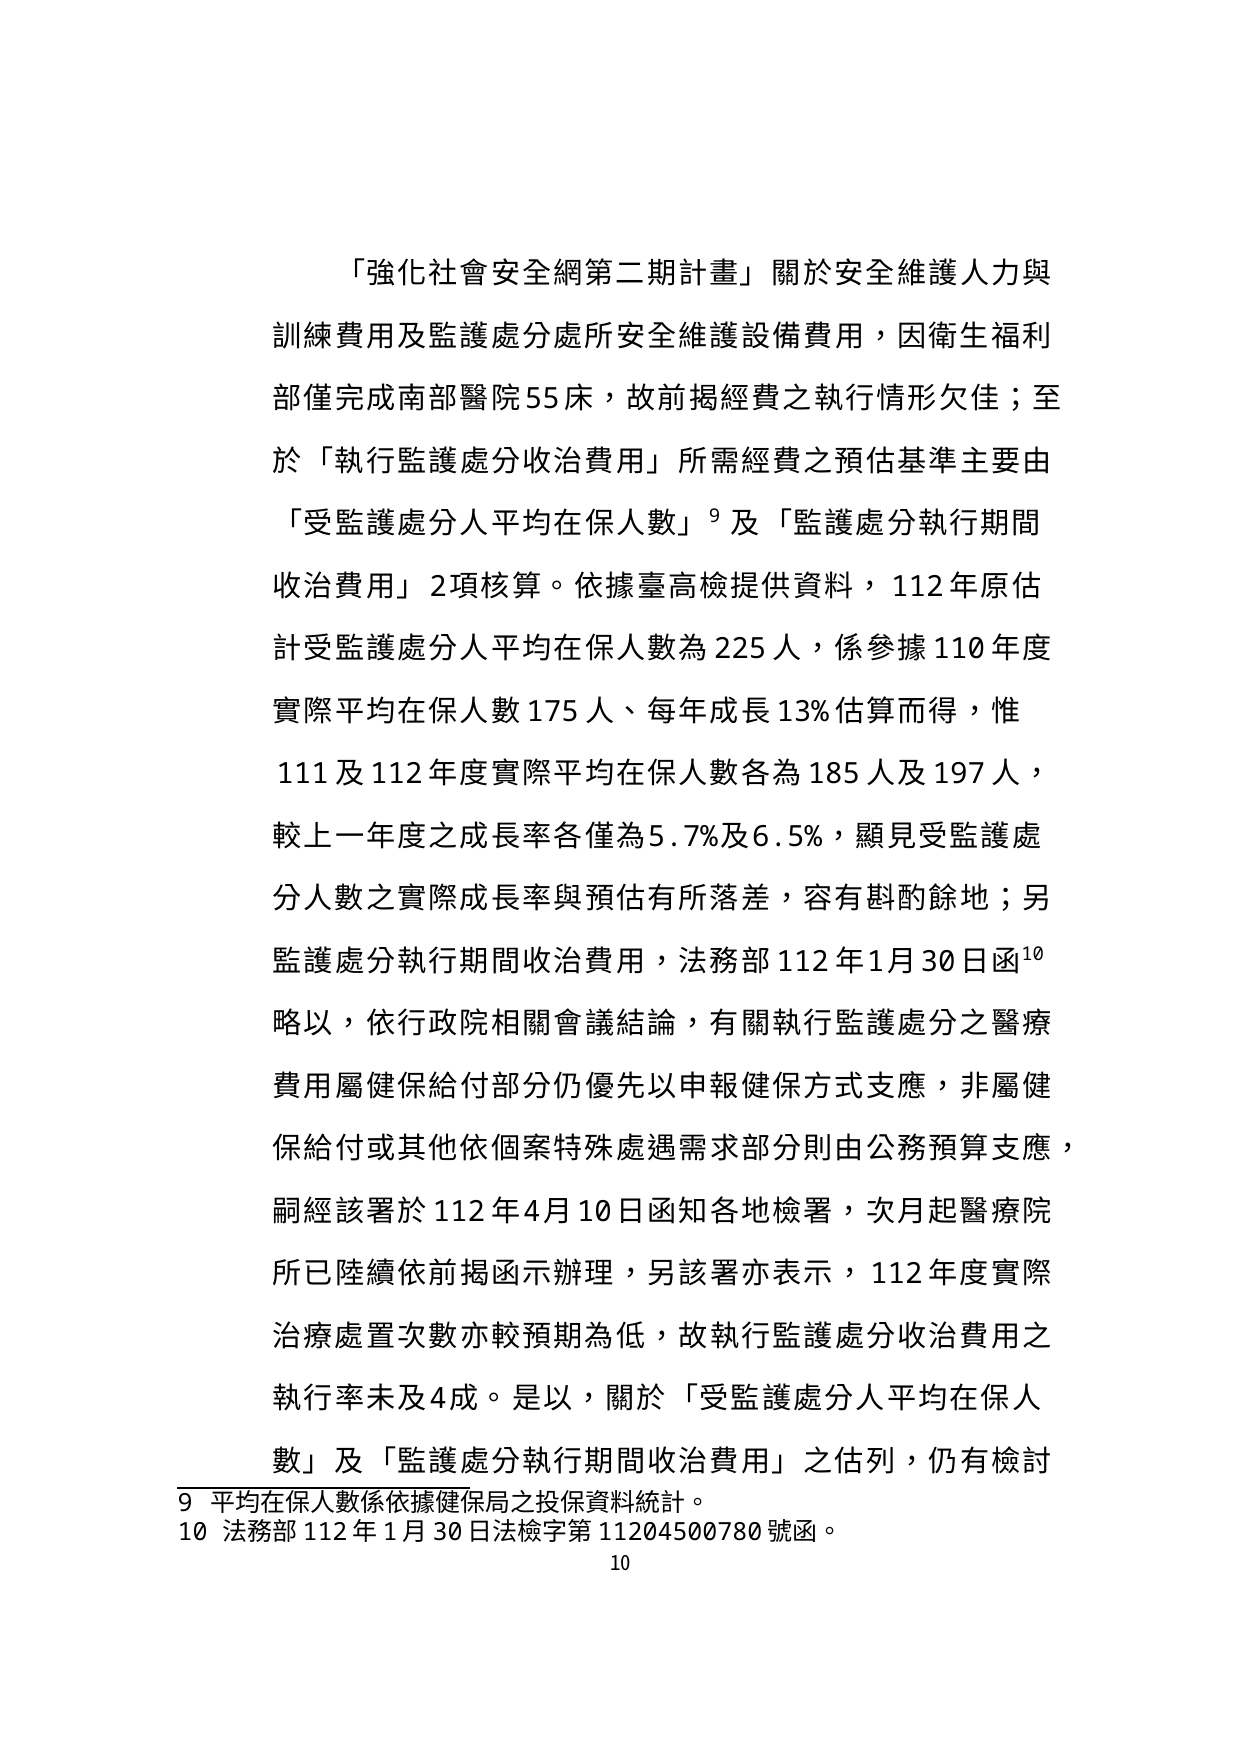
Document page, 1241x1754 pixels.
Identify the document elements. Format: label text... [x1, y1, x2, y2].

text 平均在保人數係依據健保局之投保資料統計。 [177, 1488, 1063, 1517]
text 法務部112年1月30日法檢字第11204500780號函。 [177, 1517, 1063, 1547]
text 「強化社會安全網第二期計畫」關於安全維護人力與訓練費用及監護處分處所安全維護設備費用，因衛生福利部僅完成南部醫院55床，故前揭經費之執行情形欠佳；至於「執行監護處分收治費用」所需經費之預估基準主要由「受監護處分人平均在保人數」及「監護處分執行期間收治費用」2項核算。依據臺高檢提供資料，112年原估計受監護處分人平均在保人數為225人，係參據110年度實際平均在保人數175人、每年成長13%估算而得，惟111及112年度實際平均在保人數各為185人及197人，較上一年度之成長率各僅為5.7%及6.5%，顯見受監護處分人數之實際成長率與預估有所落差，容有斟酌餘地；另監護處分執行期間收治費用，法務部112年1月30日函略以，依行政院相關會議結論，有關執行監護處分之醫療費用屬健保給付部分仍優先以申報健保方式支應，非屬健保給付或其他依個案特殊處遇需求部分則由公務預算支應，嗣經該署於112年4月10日函知各地檢署，次月起醫療院所已陸續依前揭函示辦理，另該署亦表示，112年度實際治療處置次數亦較預期為低，故執行監護處分收治費用之執行率未及4成。是以，關於「受監護處分人平均在保人數」及「監護處分執行期間收治費用」之估列，仍有檢討精進之必要，以改善預算執行欠彰情形。 [266, 229, 1063, 1479]
